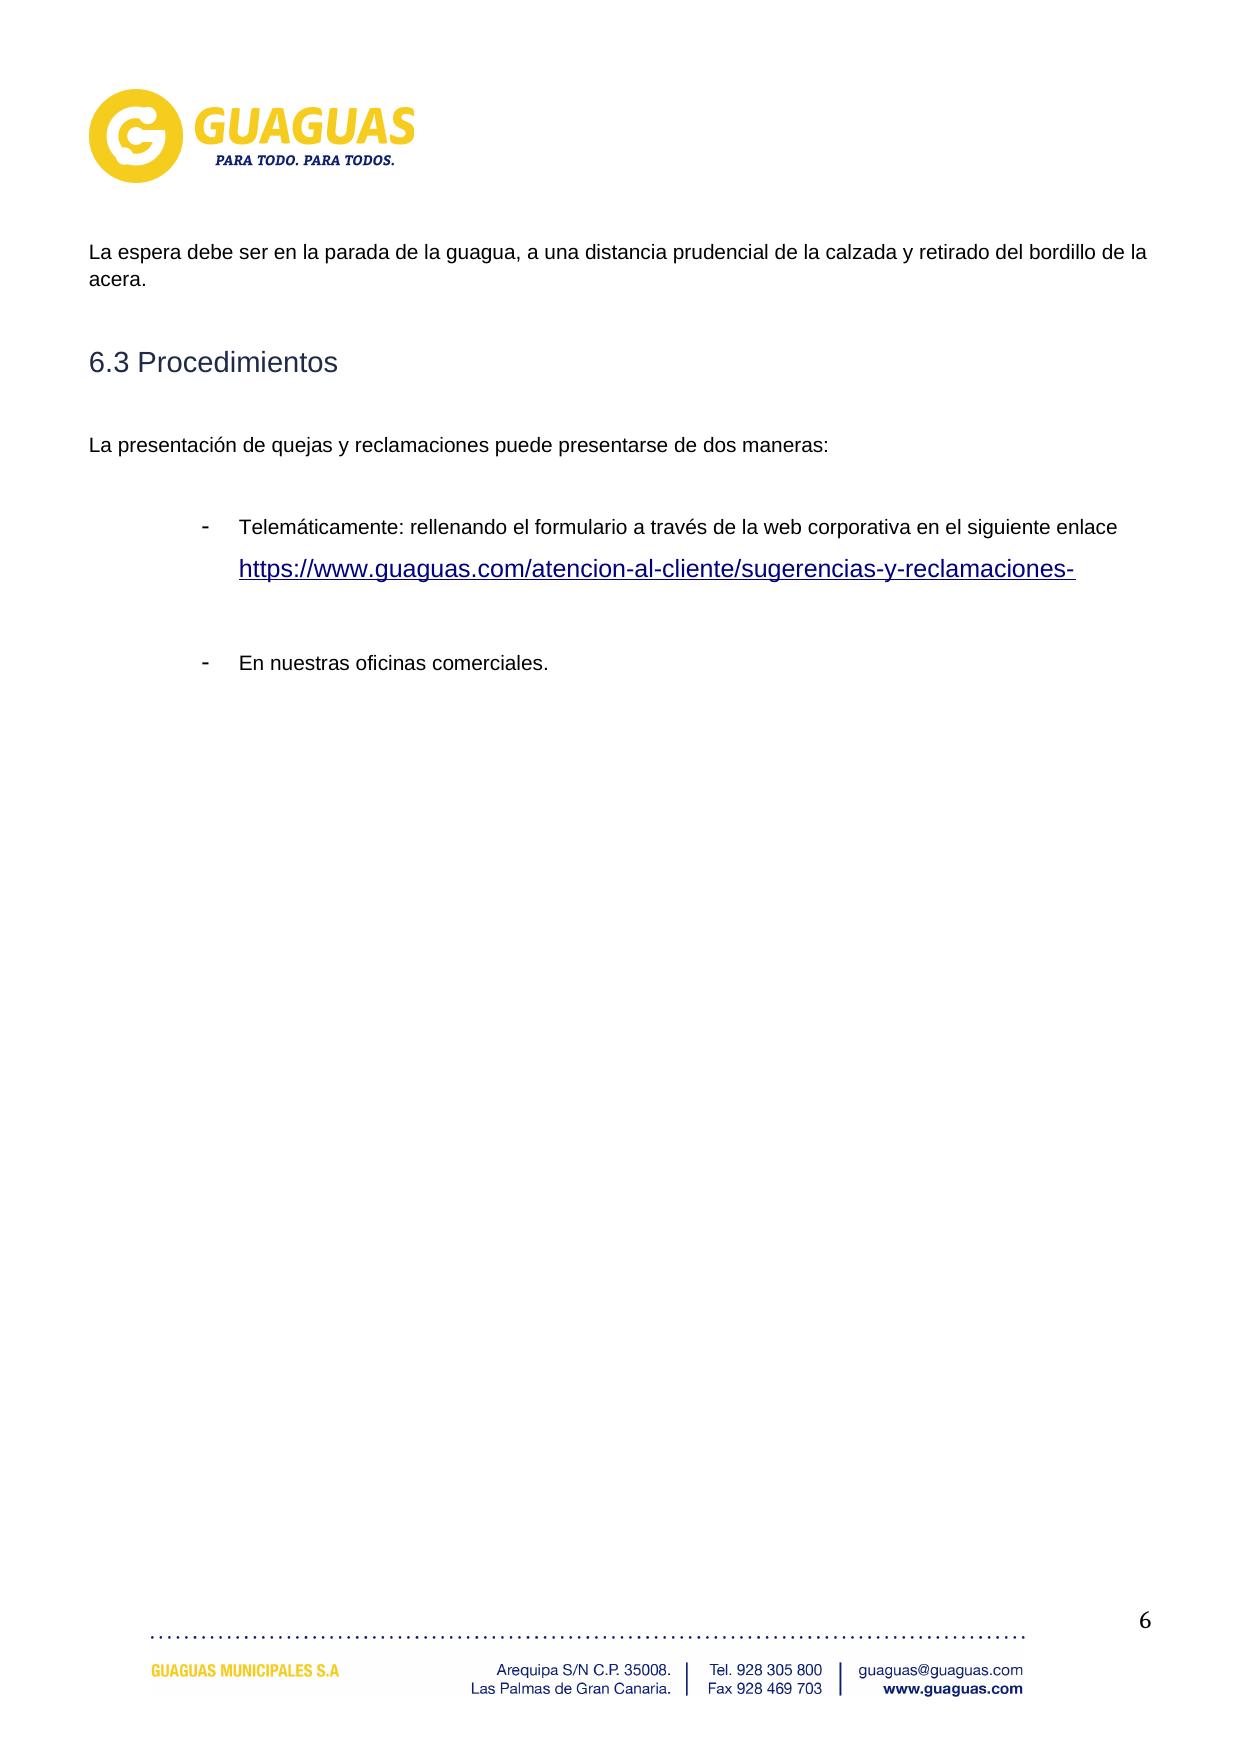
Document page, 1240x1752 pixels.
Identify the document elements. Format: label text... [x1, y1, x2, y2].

picture [150, 1636, 1025, 1701]
list En nuestras oficinas comerciales. [201, 647, 1151, 676]
text La presentación de quejas y reclamaciones puede presentarse de dos maneras: [89, 433, 1151, 457]
picture [88, 88, 415, 184]
text La espera debe ser en la parada de la guagua, a una distancia prudencial de la calzada y retirado del bordillo de la acera. [89, 212, 1151, 291]
list Telemáticamente: rellenando el formulario a través de la web corporativa en el siguiente enlace https://www.guaguas.com/atencion-al-cliente/sugerencias-y-reclamaciones- [201, 511, 1151, 583]
text 6.3 Procedimientos [89, 345, 1151, 378]
